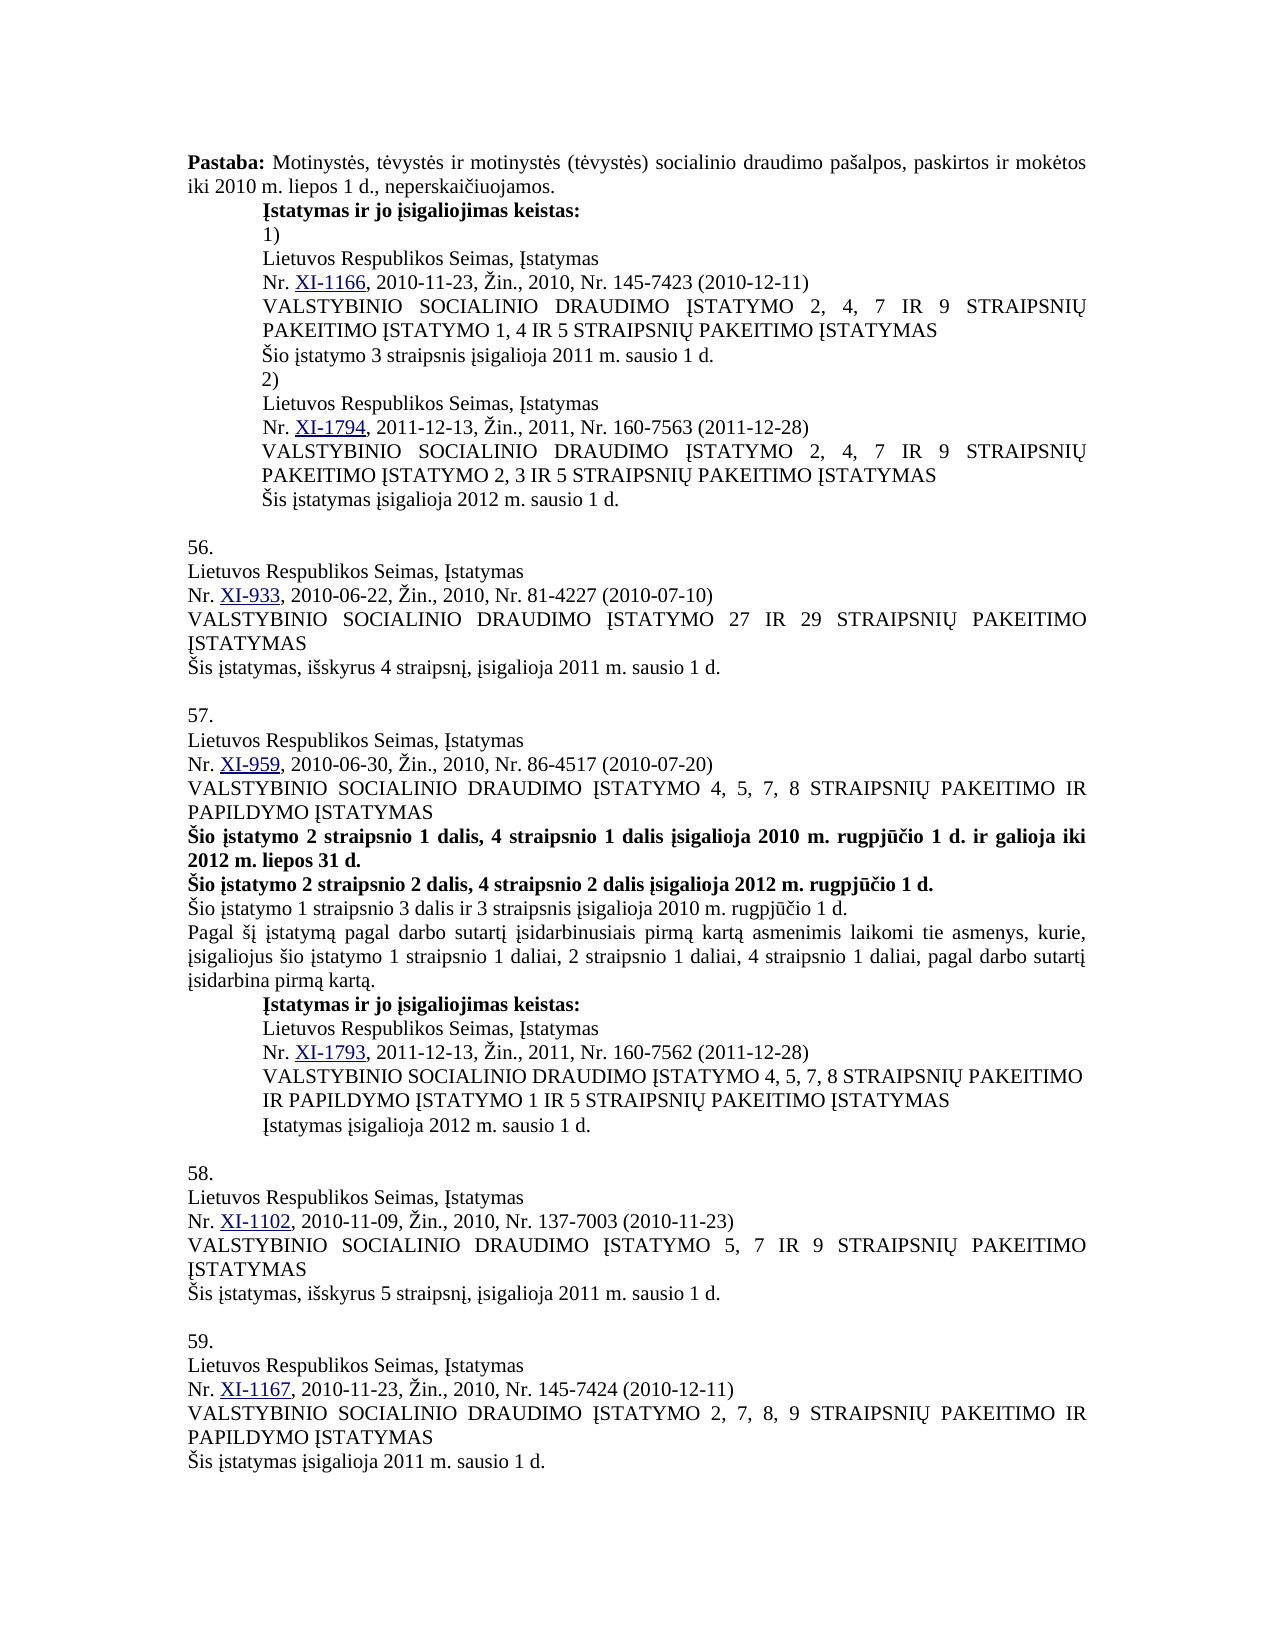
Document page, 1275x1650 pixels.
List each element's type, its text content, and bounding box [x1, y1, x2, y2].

text Lietuvos Respublikos Seimas, Įstatymas [187, 1353, 1087, 1377]
text Šis įstatymas įsigalioja 2012 m. sausio 1 d. [187, 487, 1087, 511]
text Lietuvos Respublikos Seimas, Įstatymas [187, 559, 1087, 583]
text VALSTYBINIO SOCIALINIO DRAUDIMO ĮSTATYMO 27 IR 29 STRAIPSNIŲ PAKEITIMO ĮSTATYMAS [187, 607, 1087, 655]
text 56. [187, 535, 1087, 559]
text Šis įstatymas, išskyrus 4 straipsnį, įsigalioja 2011 m. sausio 1 d. [187, 655, 1087, 679]
text Nr. XI-1166, 2010-11-23, Žin., 2010, Nr. 145-7423 (2010-12-11) [187, 270, 1087, 294]
text Nr. XI-1794, 2011-12-13, Žin., 2011, Nr. 160-7563 (2011-12-28) [187, 415, 1087, 439]
text VALSTYBINIO SOCIALINIO DRAUDIMO ĮSTATYMO 4, 5, 7, 8 STRAIPSNIŲ PAKEITIMO IR PAPILDYMO ĮSTATYMAS [187, 776, 1087, 824]
text Šio įstatymo 1 straipsnio 3 dalis ir 3 straipsnis įsigalioja 2010 m. rugpjūčio 1 d. [187, 896, 1087, 920]
text Šio įstatymo 2 straipsnio 1 dalis, 4 straipsnio 1 dalis įsigalioja 2010 m. rugpjūčio 1 d. ir galioja iki 2012 m. liepos 31 d. [187, 824, 1087, 872]
text Įstatymas įsigalioja 2012 m. sausio 1 d. [187, 1112, 1087, 1137]
text 59. [187, 1329, 1087, 1353]
text Lietuvos Respublikos Seimas, Įstatymas [187, 391, 1087, 415]
text Lietuvos Respublikos Seimas, Įstatymas [187, 1185, 1087, 1209]
text VALSTYBINIO SOCIALINIO DRAUDIMO ĮSTATYMO 4, 5, 7, 8 STRAIPSNIŲ PAKEITIMO IR PAPILDYMO ĮSTATYMO 1 IR 5 STRAIPSNIŲ PAKEITIMO ĮSTATYMAS [262, 1064, 1087, 1112]
text VALSTYBINIO SOCIALINIO DRAUDIMO ĮSTATYMO 5, 7 IR 9 STRAIPSNIŲ PAKEITIMO ĮSTATYMAS [187, 1233, 1087, 1281]
text VALSTYBINIO SOCIALINIO DRAUDIMO ĮSTATYMO 2, 4, 7 IR 9 STRAIPSNIŲ PAKEITIMO ĮSTATYMO 2, 3 IR 5 STRAIPSNIŲ PAKEITIMO ĮSTATYMAS [261, 439, 1087, 487]
text 2) [187, 367, 1087, 391]
list Šis įstatymas įsigalioja 2011 m. sausio 1 d. [187, 1449, 1087, 1473]
text Nr. XI-1167, 2010-11-23, Žin., 2010, Nr. 145-7424 (2010-12-11) [187, 1377, 1087, 1401]
text Lietuvos Respublikos Seimas, Įstatymas [187, 1016, 1087, 1040]
text Nr. XI-959, 2010-06-30, Žin., 2010, Nr. 86-4517 (2010-07-20) [187, 752, 1087, 776]
text Lietuvos Respublikos Seimas, Įstatymas [187, 246, 1087, 270]
text 1) [187, 222, 1087, 246]
text Šio įstatymo 3 straipsnis įsigalioja 2011 m. sausio 1 d. [187, 342, 1087, 367]
text 58. [187, 1161, 1087, 1185]
text Šis įstatymas, išskyrus 5 straipsnį, įsigalioja 2011 m. sausio 1 d. [187, 1281, 1087, 1305]
text Pagal šį įstatymą pagal darbo sutartį įsidarbinusiais pirmą kartą asmenimis laikomi tie asmenys, kurie, įsigaliojus šio įstatymo 1 straipsnio 1 daliai, 2 straipsnio 1 daliai, 4 straipsnio 1 daliai, pagal darbo sutartį įsidarbina pirmą kartą. [187, 920, 1087, 992]
text Nr. XI-1793, 2011-12-13, Žin., 2011, Nr. 160-7562 (2011-12-28) [187, 1040, 1087, 1064]
text Šio įstatymo 2 straipsnio 2 dalis, 4 straipsnio 2 dalis įsigalioja 2012 m. rugpjūčio 1 d. [187, 872, 1087, 896]
text Įstatymas ir jo įsigaliojimas keistas: [187, 198, 1087, 222]
text Pastaba: Motinystės, tėvystės ir motinystės (tėvystės) socialinio draudimo pašalpos, paskirtos ir mokėtos iki 2010 m. liepos 1 d., neperskaičiuojamos. [187, 150, 1087, 198]
text Nr. XI-1102, 2010-11-09, Žin., 2010, Nr. 137-7003 (2010-11-23) [187, 1209, 1087, 1233]
text Nr. XI-933, 2010-06-22, Žin., 2010, Nr. 81-4227 (2010-07-10) [187, 583, 1087, 607]
text VALSTYBINIO SOCIALINIO DRAUDIMO ĮSTATYMO 2, 4, 7 IR 9 STRAIPSNIŲ PAKEITIMO ĮSTATYMO 1, 4 IR 5 STRAIPSNIŲ PAKEITIMO ĮSTATYMAS [262, 294, 1087, 342]
text VALSTYBINIO SOCIALINIO DRAUDIMO ĮSTATYMO 2, 7, 8, 9 STRAIPSNIŲ PAKEITIMO IR PAPILDYMO ĮSTATYMAS [187, 1401, 1087, 1449]
text Įstatymas ir jo įsigaliojimas keistas: [187, 992, 1087, 1016]
text Lietuvos Respublikos Seimas, Įstatymas [187, 727, 1087, 752]
text 57. [187, 703, 1087, 727]
